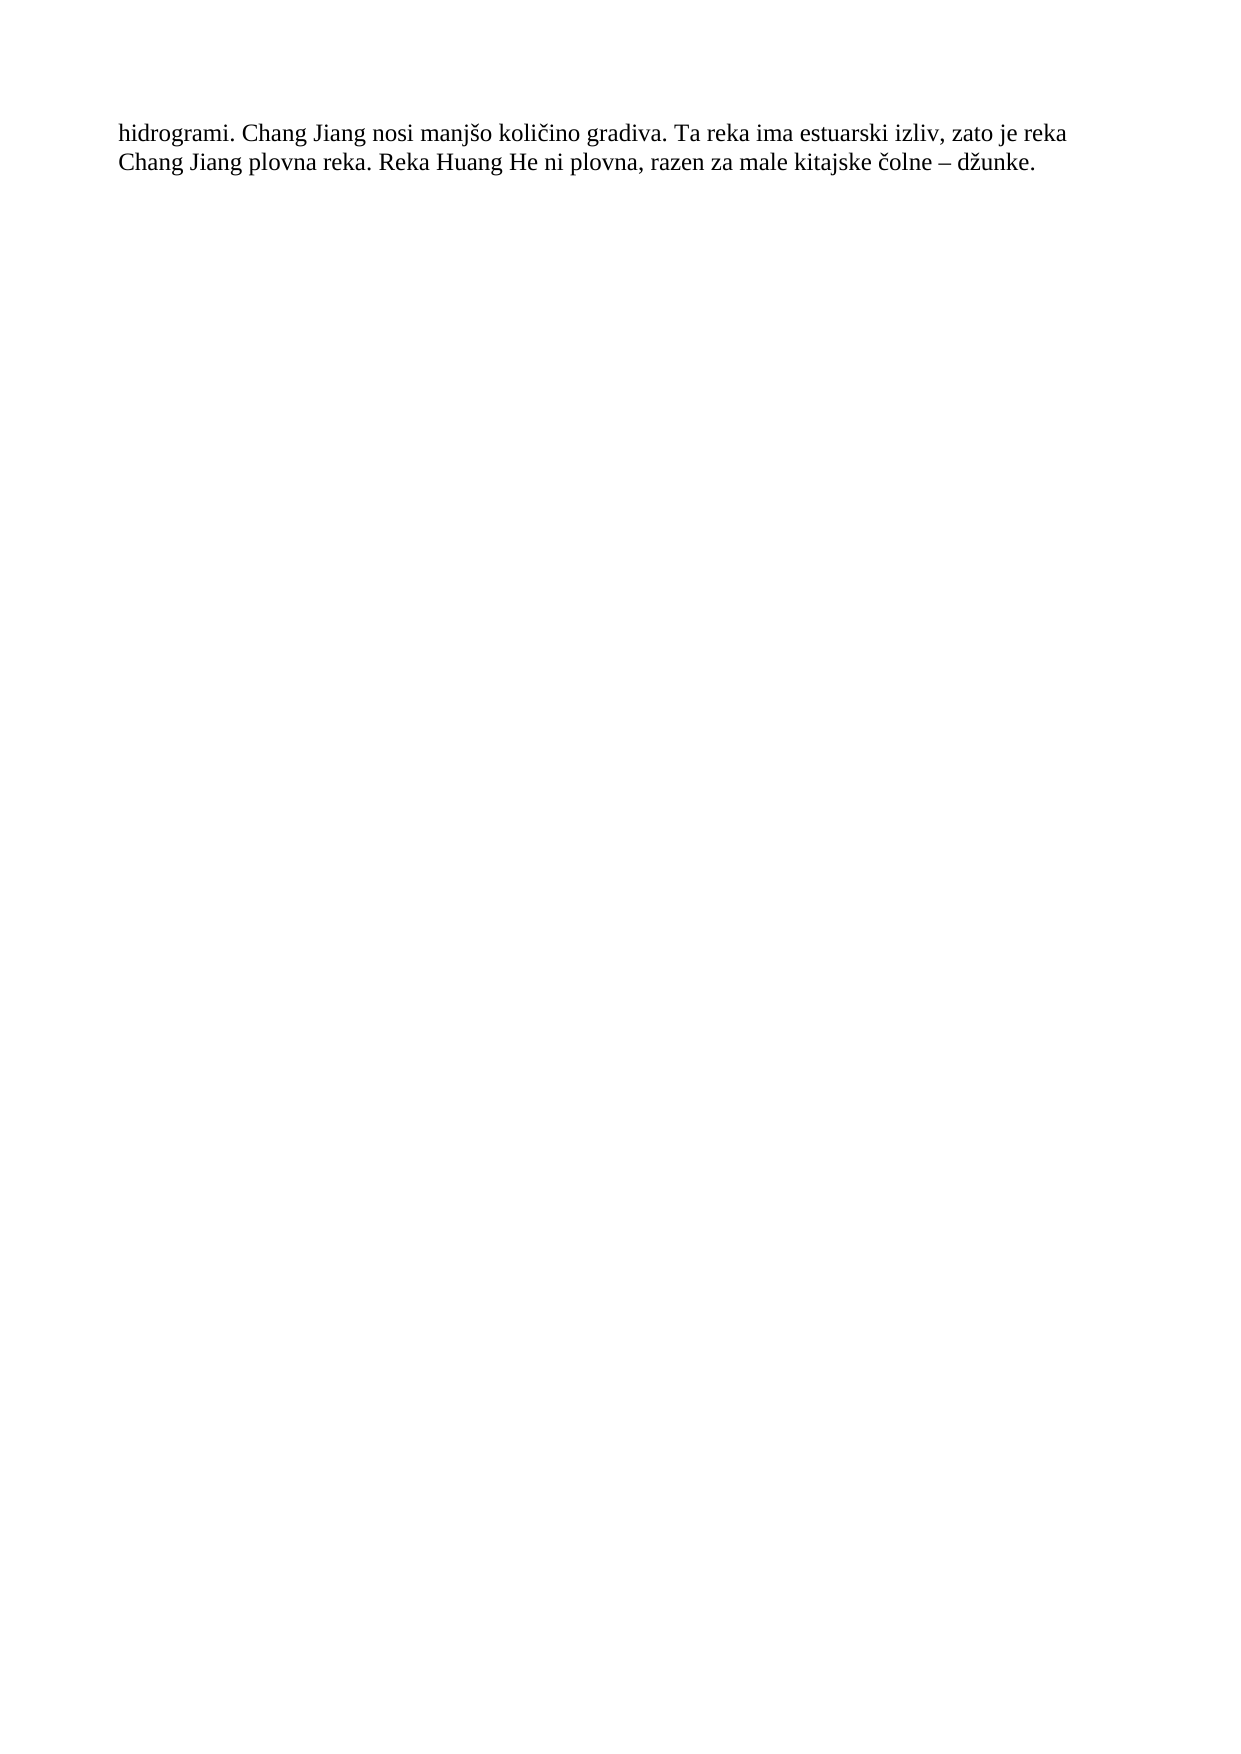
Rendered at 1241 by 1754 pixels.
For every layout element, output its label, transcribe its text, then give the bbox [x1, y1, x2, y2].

text hidrogrami. Chang Jiang nosi manjšo količino gradiva. Ta reka ima estuarski izliv, zato je reka Chang Jiang plovna reka. Reka Huang He ni plovna, razen za male kitajske čolne – džunke. [118, 118, 1122, 176]
